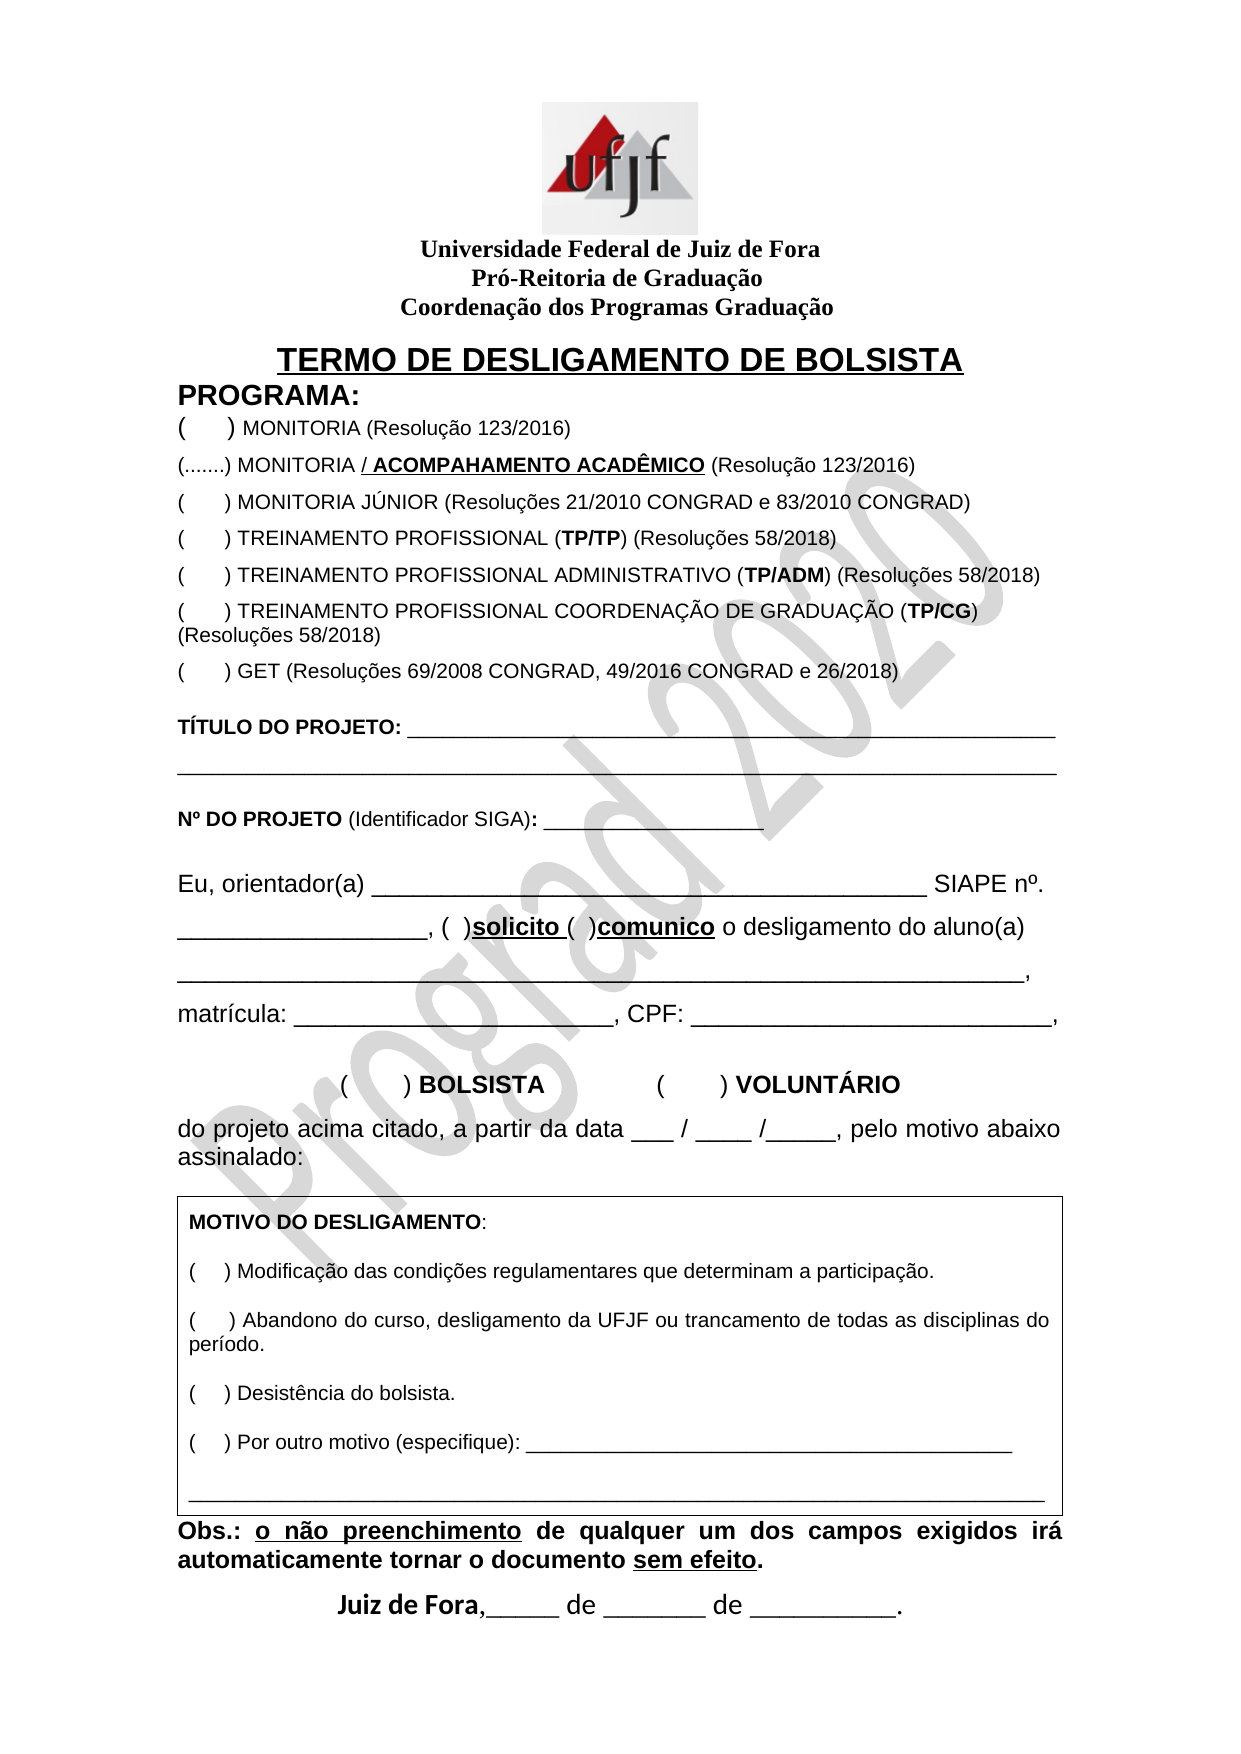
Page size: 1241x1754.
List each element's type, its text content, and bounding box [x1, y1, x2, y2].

text ____________________________________________________________________________ [754, 751, 1063, 775]
text ( ) TREINAMENTO PROFISSIONAL COORDENAÇÃO DE GRADUAÇÃO (TP/CG) (Resoluções 58/2018) [177, 599, 733, 647]
text Juiz de Fora,_____ de _______ de __________. [177, 1586, 1063, 1622]
text do projeto acima citado, a partir da data ___ / ____ /_____, pelo motivo abaixo assinalado: [218, 1126, 292, 1171]
text do projeto acima citado, a partir da data ___ / ____ /_____, pelo motivo abaixo assinalado: [269, 1114, 351, 1171]
text TERMO DE DESLIGAMENTO DE BOLSISTA [177, 340, 1063, 378]
text Eu, orientador(a) ________________________________________ SIAPE nº. __________________, ( )solicito ( )comunico o desligamento do aluno(a) _____________________________________________________________, [603, 869, 1063, 984]
text ____________________________________________________________________________ [592, 751, 743, 774]
text Eu, orientador(a) ________________________________________ SIAPE nº. __________________, ( )solicito ( )comunico o desligamento do aluno(a) _____________________________________________________________, [177, 869, 587, 981]
text ____________________________________________________________________________ [177, 751, 589, 774]
text ( ) TREINAMENTO PROFISSIONAL (TP/TP) (Resoluções 58/2018) [177, 526, 870, 550]
text ( ) GET (Resoluções 69/2008 CONGRAD, 49/2016 CONGRAD e 26/2018) [833, 659, 886, 683]
text Universidade Federal de Juiz de Fora Pró-Reitoria de Graduação Coordenação dos Programas Graduação [177, 234, 1063, 321]
text ( ) BOLSISTA ( ) VOLUNTÁRIO [177, 1071, 363, 1099]
text do projeto acima citado, a partir da data ___ / ____ /_____, pelo motivo abaixo assinalado: [177, 1114, 219, 1171]
text ( ) TREINAMENTO PROFISSIONAL COORDENAÇÃO DE GRADUAÇÃO (TP/CG) (Resoluções 58/2018) [748, 599, 876, 647]
text (.......) MONITORIA / ACOMPAHAMENTO ACADÊMICO (Resolução 123/2016) [177, 453, 1063, 477]
text Nº DO PROJETO (Identificador SIGA): ___________________ [781, 807, 1063, 831]
text do projeto acima citado, a partir da data ___ / ____ /_____, pelo motivo abaixo assinalado: [331, 1114, 1063, 1171]
text ( ) BOLSISTA ( ) VOLUNTÁRIO [572, 1071, 1063, 1099]
text ( ) BOLSISTA ( ) VOLUNTÁRIO [513, 1071, 561, 1099]
text ( ) TREINAMENTO PROFISSIONAL ADMINISTRATIVO (TP/ADM) (Resoluções 58/2018) [177, 562, 786, 586]
text TÍTULO DO PROJETO: ________________________________________________________ [177, 715, 667, 739]
text Nº DO PROJETO (Identificador SIGA): ___________________ [177, 807, 590, 831]
text ( ) GET (Resoluções 69/2008 CONGRAD, 49/2016 CONGRAD e 26/2018) [177, 659, 739, 683]
text ( ) MONITORIA JÚNIOR (Resoluções 21/2010 CONGRAD e 83/2010 CONGRAD) [177, 489, 848, 513]
text [964, 526, 1063, 550]
text ( ) MONITORIA (Resolução 123/2016) [177, 412, 1063, 441]
text ( ) GET (Resoluções 69/2008 CONGRAD, 49/2016 CONGRAD e 26/2018) [929, 659, 1063, 683]
text ( ) MONITORIA JÚNIOR (Resoluções 21/2010 CONGRAD e 83/2010 CONGRAD) [864, 489, 925, 513]
text ( ) TREINAMENTO PROFISSIONAL ADMINISTRATIVO (TP/ADM) (Resoluções 58/2018) [992, 562, 1063, 586]
text ( ) GET (Resoluções 69/2008 CONGRAD, 49/2016 CONGRAD e 26/2018) [743, 659, 831, 683]
text Obs.: o não preenchimento de qualquer um dos campos exigidos irá automaticamente tornar o documento sem efeito. [177, 1516, 1063, 1573]
text PROGRAMA: [177, 378, 1063, 412]
text Nº DO PROJETO (Identificador SIGA): ___________________ [648, 807, 758, 829]
text matrícula: _______________________, CPF: __________________________, [490, 999, 551, 1025]
text ( ) TREINAMENTO PROFISSIONAL COORDENAÇÃO DE GRADUAÇÃO (TP/CG) (Resoluções 58/2018) [880, 599, 1063, 647]
text ( ) TREINAMENTO PROFISSIONAL ADMINISTRATIVO (TP/ADM) (Resoluções 58/2018) [904, 562, 983, 586]
text matrícula: _______________________, CPF: __________________________, [550, 999, 1063, 1027]
text ( ) BOLSISTA ( ) VOLUNTÁRIO [451, 1071, 502, 1099]
table_header MOTIVO DO DESLIGAMENTO: ( ) Modificação das condições regulamentares que determinam a participação. ( ) Abandono do curso, desligamento da UFJF ou trancamento de todas as disciplinas do período. ( ) Desistência do bolsista. ( ) Por outro motivo (especifique): __________________________________________ __________________________________________________________________________ [178, 1197, 1062, 1515]
text matrícula: _______________________, CPF: __________________________, [177, 999, 426, 1027]
text ( ) TREINAMENTO PROFISSIONAL COORDENAÇÃO DE GRADUAÇÃO (TP/CG) (Resoluções 58/2018) [732, 618, 796, 647]
text [874, 526, 962, 550]
text TÍTULO DO PROJETO: ________________________________________________________ [870, 715, 1063, 739]
text ( ) MONITORIA JÚNIOR (Resoluções 21/2010 CONGRAD e 83/2010 CONGRAD) [923, 489, 1063, 513]
text ( ) BOLSISTA ( ) VOLUNTÁRIO [370, 1071, 450, 1099]
